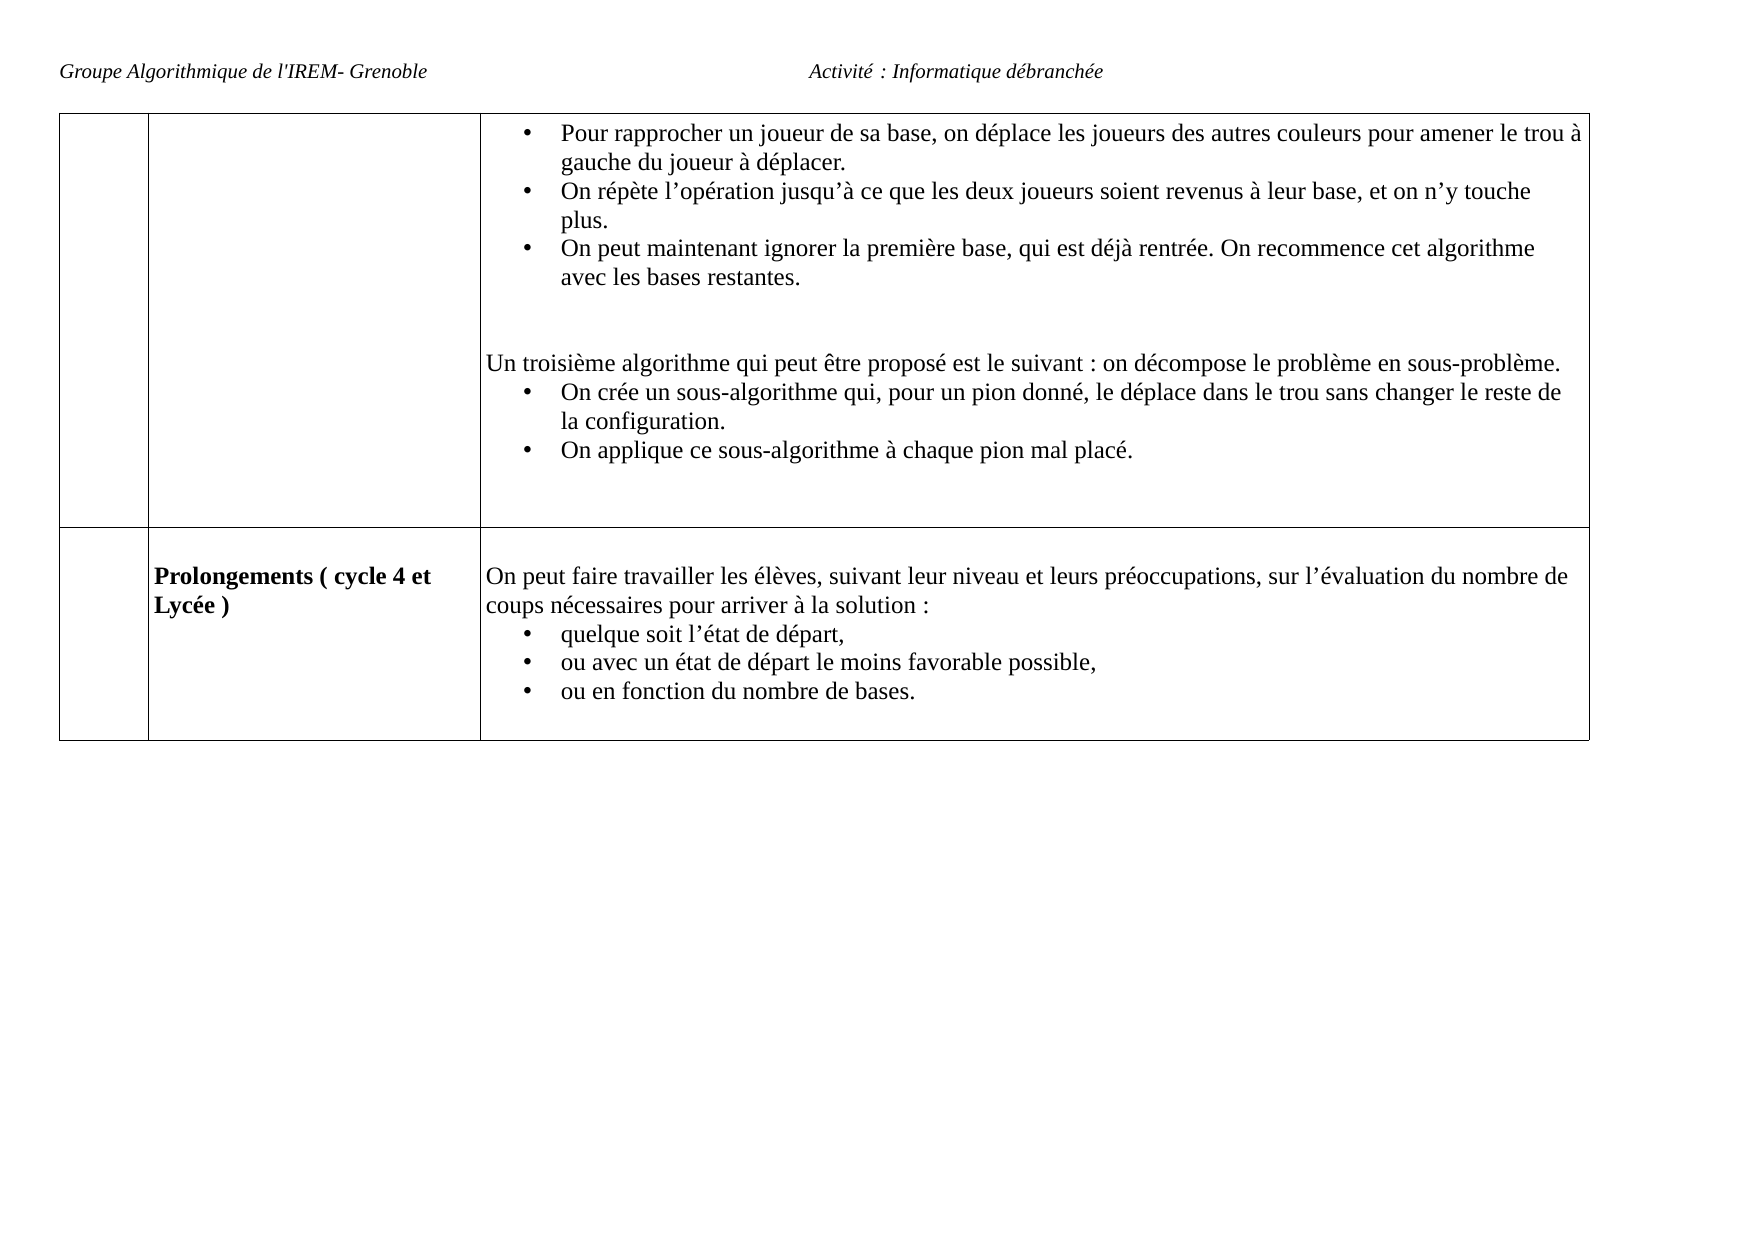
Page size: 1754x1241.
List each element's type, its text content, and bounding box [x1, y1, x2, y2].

table_cell Prolongements ( cycle 4 et Lycée ) [149, 528, 480, 739]
table_cell [149, 114, 480, 527]
table_cell On peut faire travailler les élèves, suivant leur niveau et leurs préoccupations, sur l’évaluation du nombre de coups nécessaires pour arriver à la solution : quelque soit l’état de départ, ou avec un état de départ le moins favorable possible, ou en fonction du nombre de bases. [481, 528, 1589, 739]
table_cell [60, 114, 148, 527]
table_cell On explique aux élèves qu’un algorithme décompose le problème en une série de tâches simples. C’est le cœur du métier des informaticiens : analyser un problème, le subdiviser en problèmes plus simples, formaliser le tout sous la forme d’un algorithme, et traduire l’algorithme dans un langage compréhensible par l’ordinateur. Groupe par groupe, les élèves présentent l’un des algorithmes qu’ils ont mis en œuvre. On essaiera de commencer par un algorithme qui fonctionne pour certains états de départ, mais pas pour d’autres. On essaiera, au fur et à mesure des idées des élèves, de modifier cet algorithme pour qu’il marche pour toutes les configurations de départ. On demandera ensuite aux autres groupes de présenter ensuite d’autres algorithmes, en faisant le rapprochement entre deux algorithmes identiques, mais formulés différemment. Le premier algorithme souvent proposé par les élèves est le suivant : On ne s’autorise à tourner que dans un seul sens. Ainsi, le nombre de coups possibles descend de 4 à 2 (car 2 joueurs tourneraient à l’envers). Parmi les 2 coups restants, on déplace le joueur qui a la plus grande distance à parcourir avant d’arriver à sa base (Si la distance est la même, c’est que les deux joueurs ont la même couleur ; les deux coups sont alors équivalents). Tant que tous les joueurs ne sont pas rentrés à leur base, on continue les déplacements. Malheureusement, il existe des états de départs pour lesquels cet algorithme ne permet pas d’arriver à la solution. Pour s’en convaincre, il suffit de prendre le jeu dans son état résolu, et d’intervertir deux joueurs. On observe alors que notre algorithme ramène le jeu à son état initial sans atteindre la solution - notre algorithme boucle donc à l’infini. L'algorithme tourne en boucle sans jamais trouver de solution ! Les élèves ne se rendent pas forcément compte que ce dernier ne fonctionne pas. Il faut leur montrer que l’algorithme « tourne indéfiniment » . On peut le faire à l’aide de l’outil suivant : http://www-verimag.imag.fr/~wack/baseball/ On peut par exemple le projeter en classe et montrer l’exécution de cet algorithme tournant. Ce sera alors l’occasion d’expliquer aux élèves que si il existe un seul exemple de départ pour lequel l’algorithme ne converge pas, alors cet algorithme est dit « faux ». Un deuxième algorithme proposé est le suivant : On crée une barrière entre deux bases sur le cercle de sorte que les pions ne puissent pas franchir cette barrière. On a donc transformé le cercle en une ligne. On s’occupe des bases les unes après les autres, de gauche à droite sur cette ligne. Pour rapprocher un joueur de sa base, on déplace les joueurs des autres couleurs pour amener le trou à gauche du joueur à déplacer. On répète l’opération jusqu’à ce que les deux joueurs soient revenus à leur base, et on n’y touche plus. On peut maintenant ignorer la première base, qui est déjà rentrée. On recommence cet algorithme avec les bases restantes. Un troisième algorithme qui peut être proposé est le suivant : on décompose le problème en sous-problème. On crée un sous-algorithme qui, pour un pion donné, le déplace dans le trou sans changer le reste de la configuration. On applique ce sous-algorithme à chaque pion mal placé. [481, 114, 1589, 527]
table_cell [60, 528, 148, 739]
